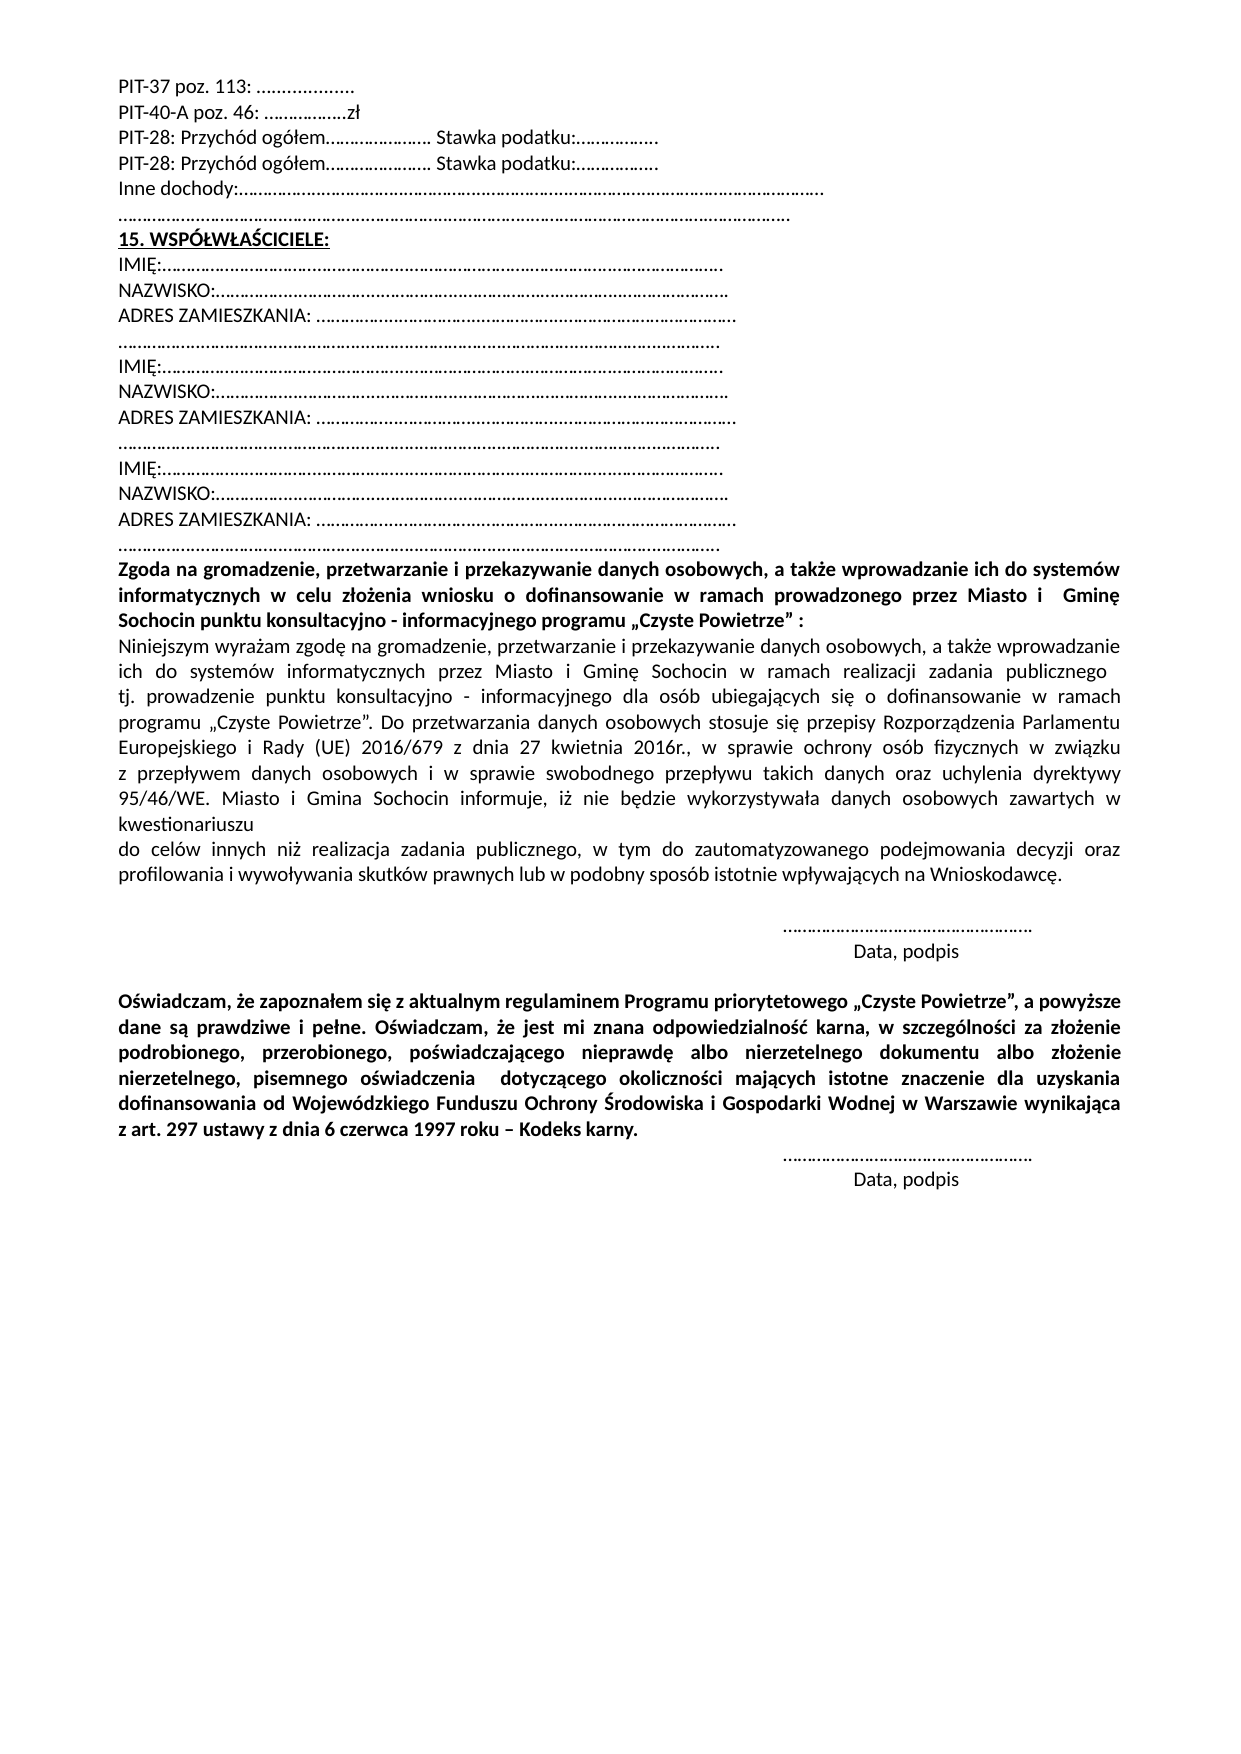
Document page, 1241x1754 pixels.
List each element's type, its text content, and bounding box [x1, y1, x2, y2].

text PIT-28: Przychód ogółem…………………. Stawka podatku:…………….. [118, 150, 1122, 175]
text PIT-37 poz. 113: …................ [118, 74, 1122, 99]
text PIT-28: Przychód ogółem…………………. Stawka podatku:…………….. [118, 124, 1122, 150]
text Oświadczam, że zapoznałem się z aktualnym regulaminem Programu priorytetowego „Czyste Powietrze”, a powyższe dane są prawdziwe i pełne. Oświadczam, że jest mi znana odpowiedzialność karna, w szczególności za złożenie podrobionego, przerobionego, poświadczającego nieprawdę albo nierzetelnego dokumentu albo złożenie nierzetelnego, pisemnego oświadczenia dotyczącego okoliczności mających istotne znaczenie dla uzyskania dofinansowania od Wojewódzkiego Funduszu Ochrony Środowiska i Gospodarki Wodnej w Warszawie wynikająca z art. 297 ustawy z dnia 6 czerwca 1997 roku – Kodeks karny. [118, 989, 1122, 1141]
text IMIĘ:……………..……………..……………..…………………….……………..………………….. [118, 455, 1122, 480]
text ……………..……………..……………..………..……………..……………..……………..……….. [118, 328, 1122, 353]
text NAZWISKO:……………..……………..……………..…………….……………..…………………. [118, 277, 1122, 302]
text Zgoda na gromadzenie, przetwarzanie i przekazywanie danych osobowych, a także wprowadzanie ich do systemów informatycznych w celu złożenia wniosku o dofinansowanie w ramach prowadzonego przez Miasto i Gminę Sochocin punktu konsultacyjno - informacyjnego programu „Czyste Powietrze” : [118, 557, 1122, 633]
text NAZWISKO:……………..……………..……………..…………….……………..…………………. [118, 480, 1122, 506]
text NAZWISKO:……………..……………..……………..…………….……………..…………………. [118, 379, 1122, 404]
text Data, podpis [118, 1167, 1122, 1192]
text ……………..……………..……………..……………..……………..……………………………….…………….. [118, 201, 1122, 226]
text ADRES ZAMIESZKANIA: ……………..……………..……………..……………………………… [118, 506, 1122, 531]
text ……………………………………………. [118, 912, 1122, 938]
text Inne dochody:……………..……………..……………..……………..……………..……………………………… [118, 175, 1122, 201]
text 15. WSPÓŁWŁAŚCICIELE: [118, 226, 1122, 252]
text ADRES ZAMIESZKANIA: ……………..……………..……………..……………………………… [118, 302, 1122, 328]
text PIT-40-A poz. 46: ……………..zł [118, 99, 1122, 124]
text ……………………………………………. [118, 1141, 1122, 1167]
text Data, podpis [118, 938, 1122, 963]
text IMIĘ:……………..……………..……………..…………………….……………..………………….. [118, 252, 1122, 277]
text ADRES ZAMIESZKANIA: ……………..……………..……………..……………………………… [118, 404, 1122, 429]
text IMIĘ:……………..……………..……………..…………………….……………..………………….. [118, 353, 1122, 379]
text łatwo złożyć wniosek o [118, 1256, 1122, 1324]
text ……………..……………..……………..………..……………..……………..……………..……….. [118, 531, 1122, 557]
text ……………..……………..……………..………..……………..……………..……………..……….. [118, 429, 1122, 455]
text Niniejszym wyrażam zgodę na gromadzenie, przetwarzanie i przekazywanie danych osobowych, a także wprowadzanie ich do systemów informatycznych przez Miasto i Gminę Sochocin w ramach realizacji zadania publicznego tj. prowadzenie punktu konsultacyjno - informacyjnego dla osób ubiegających się o dofinansowanie w ramach programu „Czyste Powietrze”. Do przetwarzania danych osobowych stosuje się przepisy Rozporządzenia Parlamentu Europejskiego i Rady (UE) 2016/679 z dnia 27 kwietnia 2016r., w sprawie ochrony osób fizycznych w związku z przepływem danych osobowych i w sprawie swobodnego przepływu takich danych oraz uchylenia dyrektywy 95/46/WE. Miasto i Gmina Sochocin informuje, iż nie będzie wykorzystywała danych osobowych zawartych w kwestionariuszu do celów innych niż realizacja zadania publicznego, w tym do zautomatyzowanego podejmowania decyzji oraz profilowania i wywoływania skutków prawnych lub w podobny sposób istotnie wpływających na Wnioskodawcę. [118, 633, 1122, 887]
